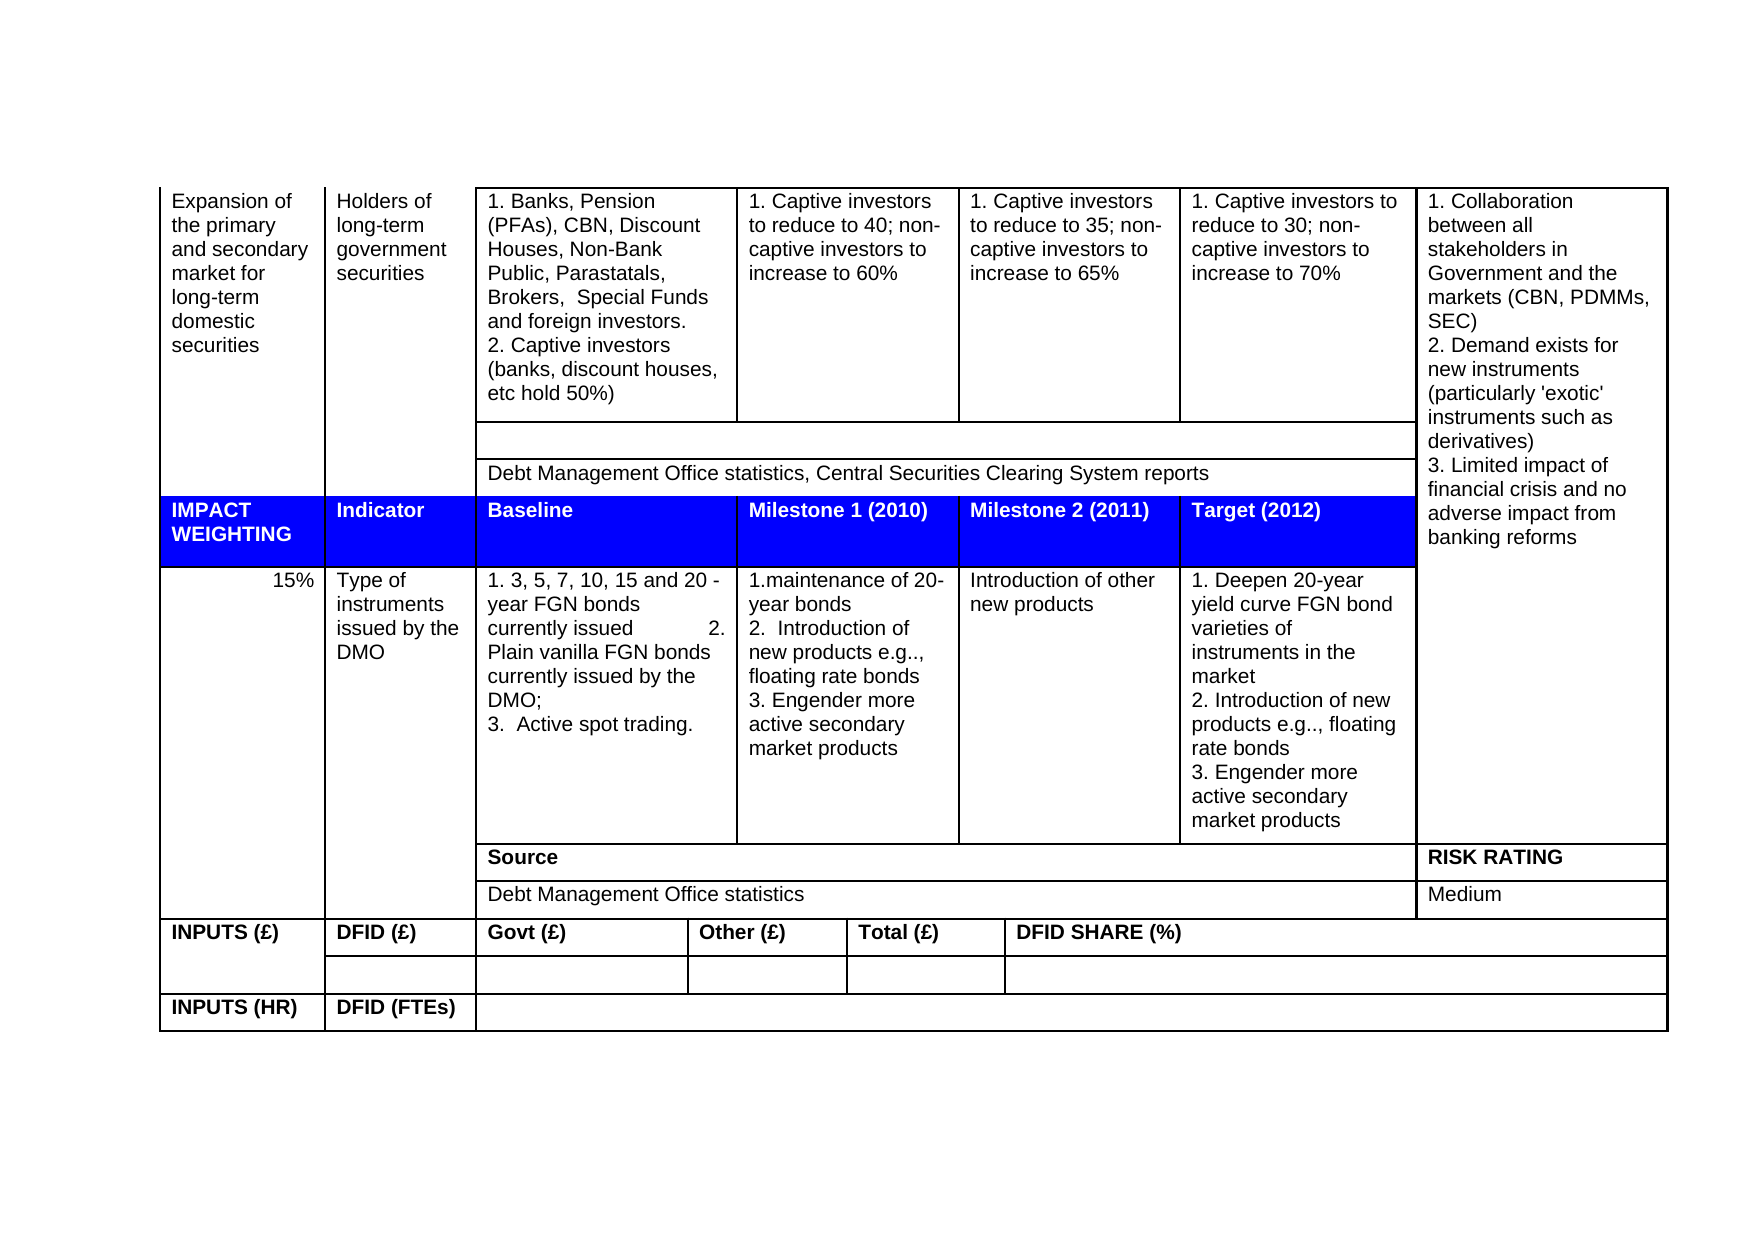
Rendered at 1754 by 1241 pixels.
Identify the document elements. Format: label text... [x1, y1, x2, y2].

table_cell Milestone 2 (2011) [960, 496, 1179, 566]
table_cell Type of instruments issued by the DMO [326, 568, 475, 918]
table_cell DFID (FTEs) [326, 995, 475, 1030]
table_cell [477, 995, 1666, 1030]
table_cell [1006, 957, 1666, 993]
table_cell Expansion of the primary and secondary market for long-term domestic securities [161, 187, 324, 496]
table_cell IMPACT WEIGHTING [161, 496, 324, 566]
table_cell 1. Banks, Pension (PFAs), CBN, Discount Houses, Non-Bank Public, Parastatals, Brokers, Special Funds and foreign investors. 2. Captive investors (banks, discount houses, etc hold 50%) [477, 189, 736, 421]
table_cell [477, 423, 1415, 458]
table_cell RISK RATING [1418, 845, 1666, 880]
table_cell [689, 957, 846, 993]
table_cell Debt Management Office statistics [477, 882, 1415, 918]
table_cell Target (2012) [1181, 496, 1415, 566]
table_cell Milestone 1 (2010) [738, 496, 958, 566]
table_cell Indicator [326, 496, 475, 566]
table_cell DFID SHARE (%) [1006, 920, 1666, 955]
table_cell 15% [161, 568, 324, 918]
table_cell Total (£) [848, 920, 1004, 955]
table_cell 1. Captive investors to reduce to 35; non-captive investors to increase to 65% [960, 189, 1179, 421]
table_cell INPUTS (HR) [161, 995, 324, 1030]
table_cell 1. Captive investors to reduce to 30; non-captive investors to increase to 70% [1181, 189, 1415, 421]
table_cell 1.maintenance of 20-year bonds 2. Introduction of new products e.g.., floating rate bonds 3. Engender more active secondary market products [738, 568, 958, 843]
table_cell Introduction of other new products [960, 568, 1179, 843]
table_cell Baseline [477, 496, 736, 566]
table_cell Other (£) [689, 920, 846, 955]
table_cell Medium [1418, 882, 1666, 918]
table_cell 1. Captive investors to reduce to 40; non-captive investors to increase to 60% [738, 189, 958, 421]
table_cell Govt (£) [477, 920, 687, 955]
table_cell [848, 957, 1004, 993]
table_cell 1. Deepen 20-year yield curve FGN bond varieties of instruments in the market 2. Introduction of new products e.g.., floating rate bonds 3. Engender more active secondary market products [1181, 568, 1415, 843]
table_cell INPUTS (£) [161, 920, 324, 993]
table_cell Holders of long-term government securities [326, 187, 475, 496]
table_cell 1. Collaboration between all stakeholders in Government and the markets (CBN, PDMMs, SEC) 2. Demand exists for new instruments (particularly 'exotic' instruments such as derivatives) 3. Limited impact of financial crisis and no adverse impact from banking reforms [1418, 189, 1666, 843]
table_cell Source [477, 845, 1415, 880]
table_cell [477, 957, 687, 993]
table_cell DFID (£) [326, 920, 475, 955]
table_cell 1. 3, 5, 7, 10, 15 and 20 -year FGN bonds currently issued 2. Plain vanilla FGN bonds currently issued by the DMO; 3. Active spot trading. [477, 568, 736, 843]
table_cell [326, 957, 475, 993]
table_cell Debt Management Office statistics, Central Securities Clearing System reports [477, 460, 1415, 496]
